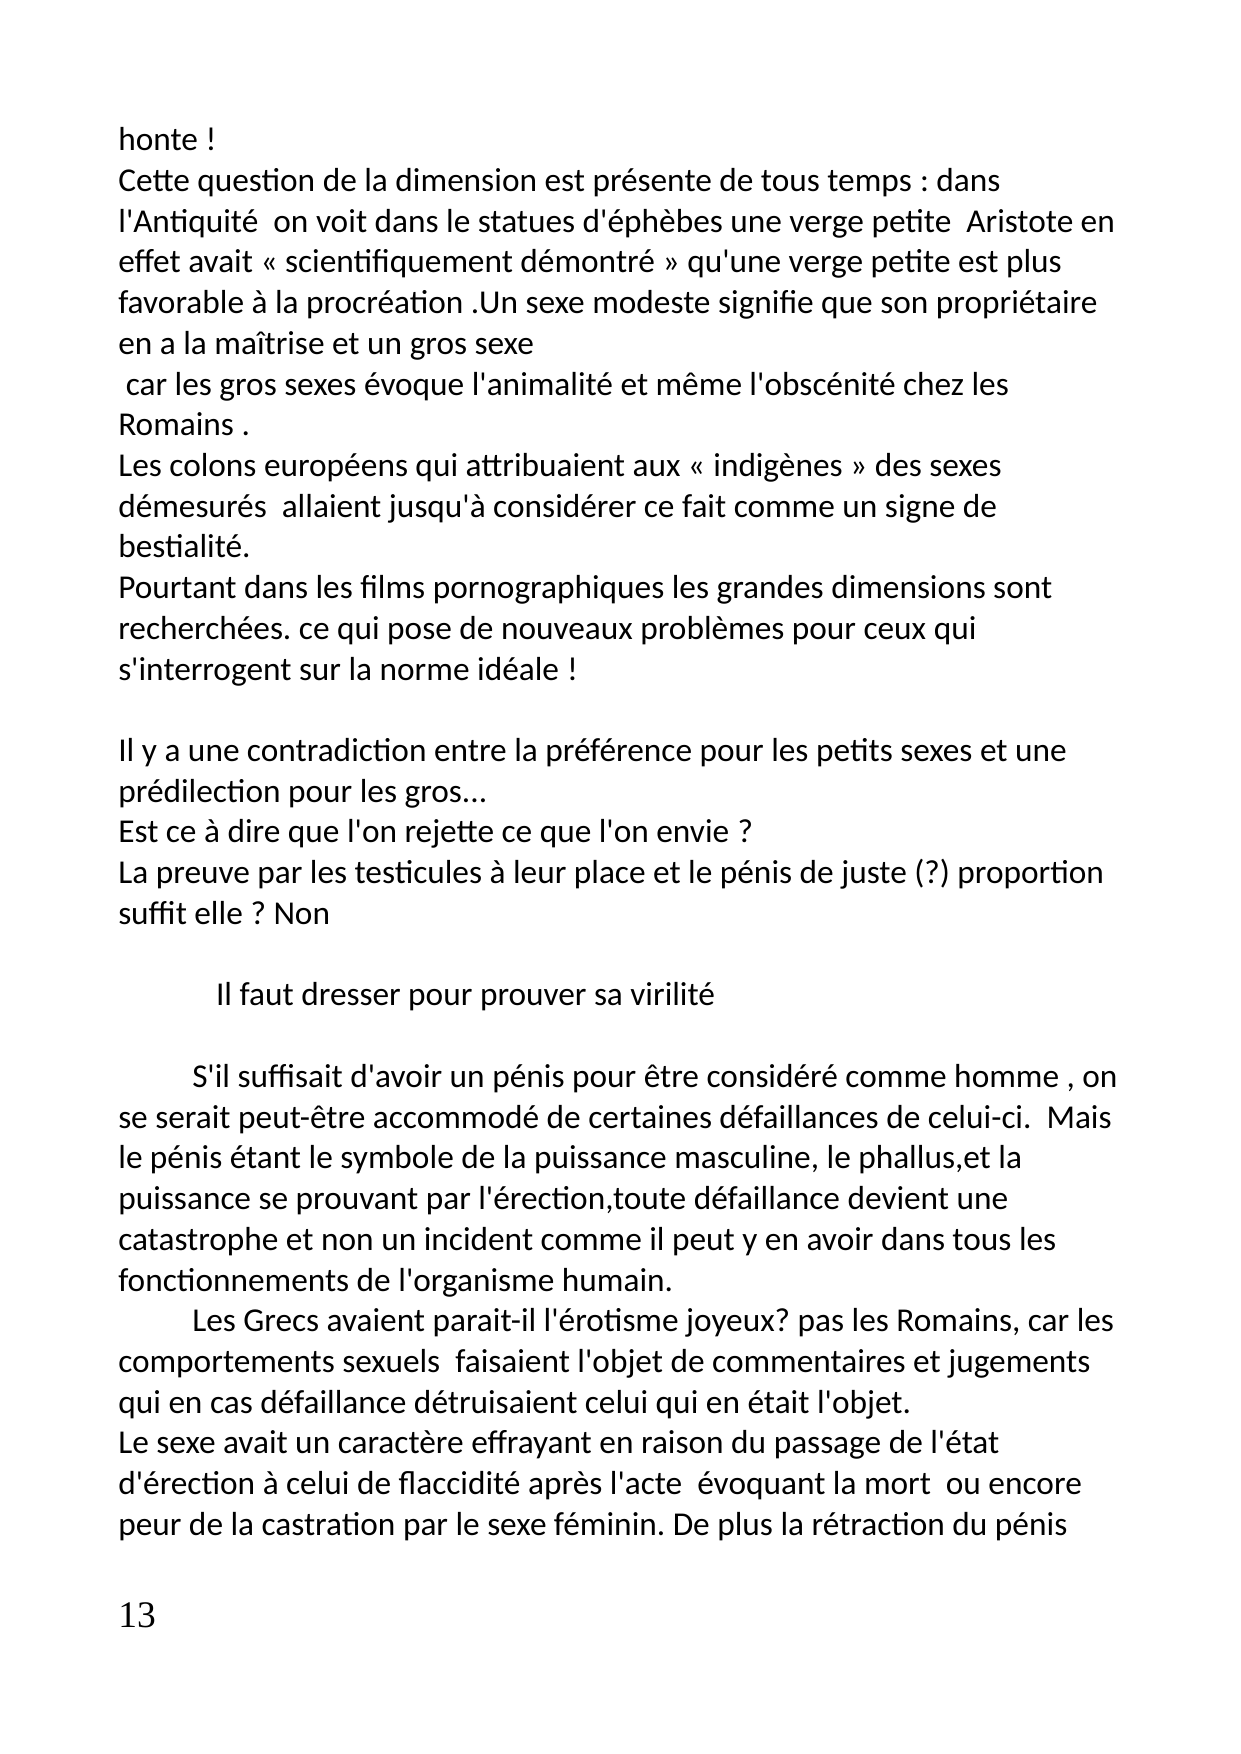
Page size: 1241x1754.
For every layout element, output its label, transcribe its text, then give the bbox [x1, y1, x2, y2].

text Il y a une contradiction entre la préférence pour les petits sexes et une prédilection pour les gros... [118, 729, 1122, 811]
text S'il suffisait d'avoir un pénis pour être considéré comme homme , on se serait peut-être accommodé de certaines défaillances de celui-ci. Mais le pénis étant le symbole de la puissance masculine, le phallus,et la puissance se prouvant par l'érection,toute défaillance devient une catastrophe et non un incident comme il peut y en avoir dans tous les fonctionnements de l'organisme humain. [118, 1055, 1122, 1299]
text Cette question de la dimension est présente de tous temps : dans l'Antiquité on voit dans le statues d'éphèbes une verge petite Aristote en effet avait « scientifiquement démontré » qu'une verge petite est plus favorable à la procréation .Un sexe modeste signifie que son propriétaire en a la maîtrise et un gros sexe [118, 159, 1122, 362]
text Est ce à dire que l'on rejette ce que l'on envie ? [118, 811, 1122, 851]
text Les Grecs avaient parait-il l'érotisme joyeux? pas les Romains, car les comportements sexuels faisaient l'objet de commentaires et jugements qui en cas défaillance détruisaient celui qui en était l'objet. [118, 1299, 1122, 1421]
text Pourtant dans les films pornographiques les grandes dimensions sont recherchées. ce qui pose de nouveaux problèmes pour ceux qui s'interrogent sur la norme idéale ! [118, 566, 1122, 688]
text Il faut dresser pour prouver sa virilité [118, 973, 1122, 1014]
text honte ! [118, 118, 1122, 159]
text Les colons européens qui attribuaient aux « indigènes » des sexes démesurés allaient jusqu'à considérer ce fait comme un signe de bestialité. [118, 444, 1122, 566]
text La preuve par les testicules à leur place et le pénis de juste (?) proportion suffit elle ? Non [118, 851, 1122, 933]
text car les gros sexes évoque l'animalité et même l'obscénité chez les Romains . [118, 362, 1122, 444]
text Le sexe avait un caractère effrayant en raison du passage de l'état d'érection à celui de flaccidité après l'acte évoquant la mort ou encore peur de la castration par le sexe féminin. De plus la rétraction du pénis [118, 1421, 1122, 1544]
